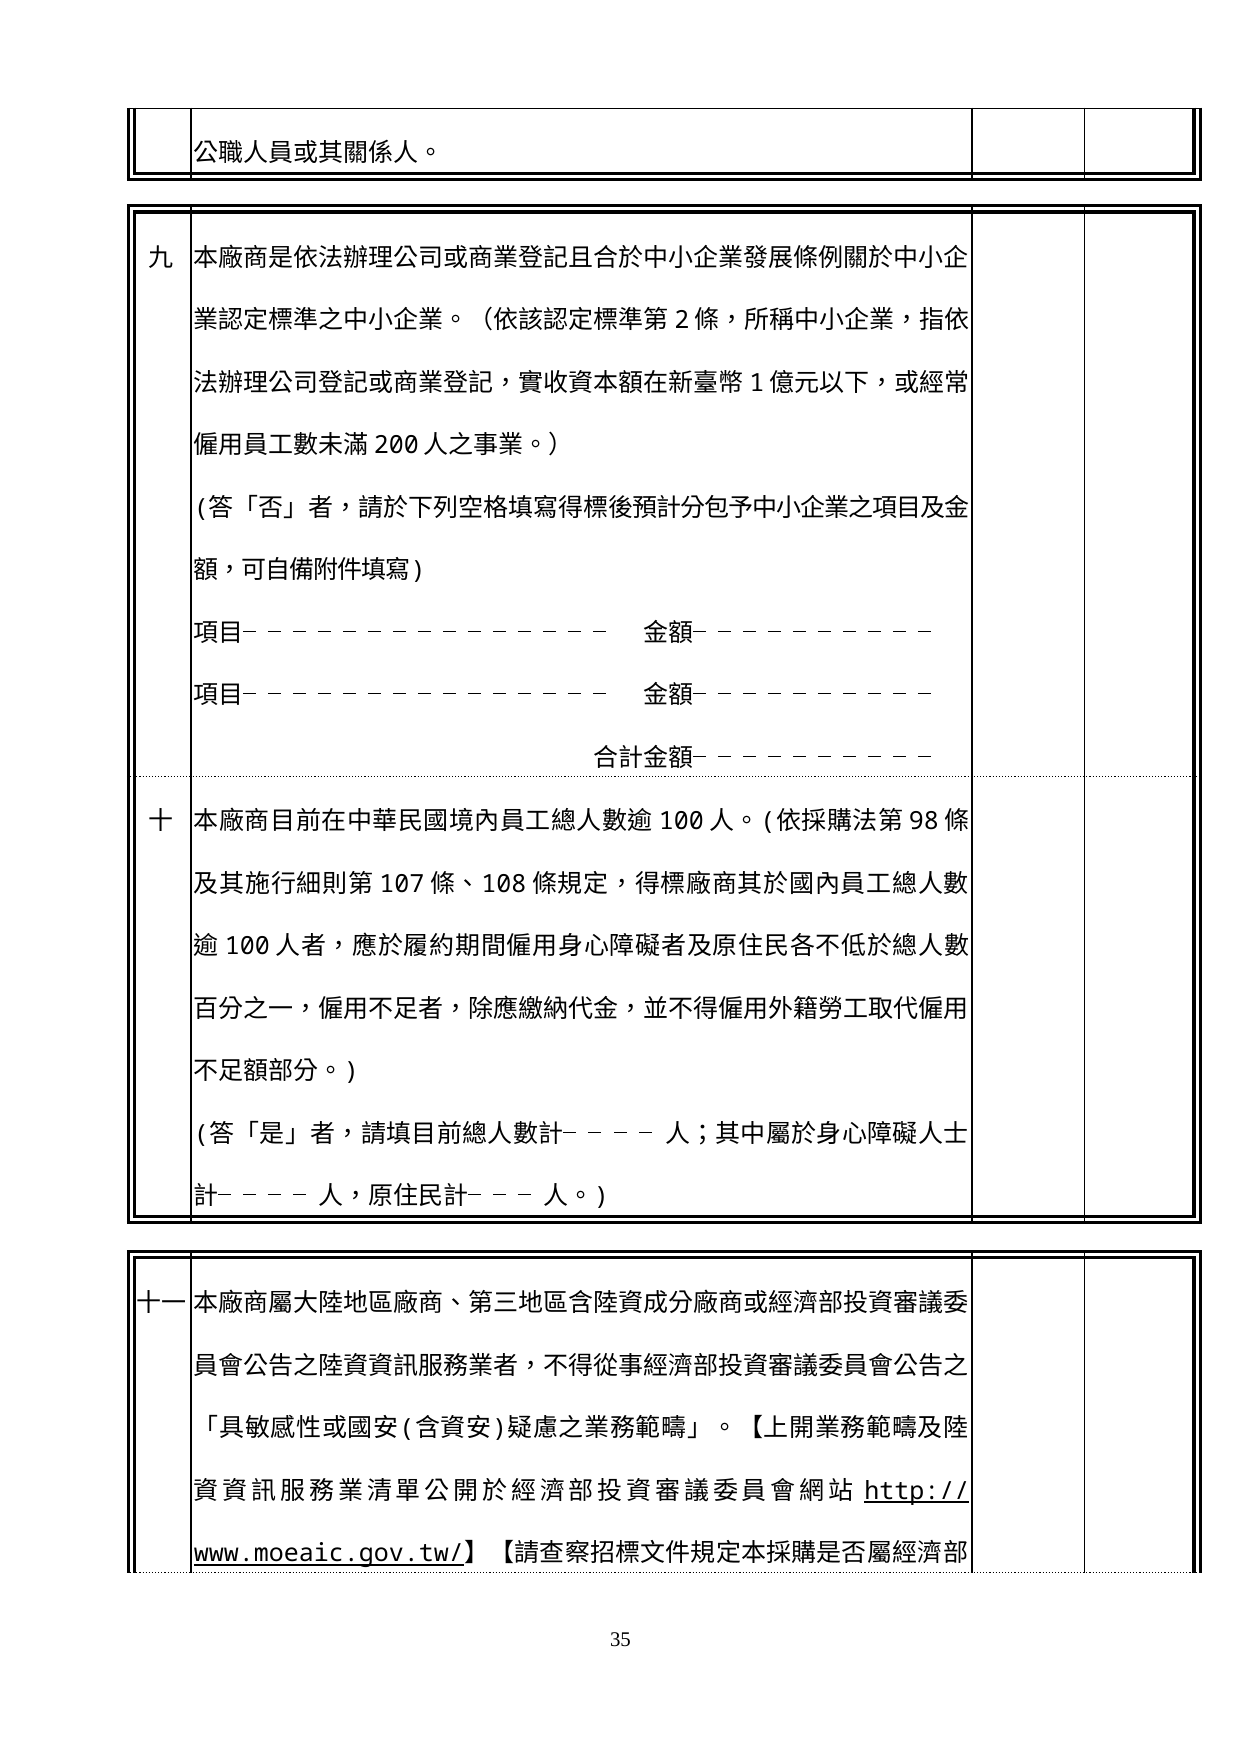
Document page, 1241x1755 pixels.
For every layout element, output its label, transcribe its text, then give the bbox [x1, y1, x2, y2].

table_header [1085, 1253, 1197, 1572]
table_cell [1085, 109, 1192, 172]
table_header [1085, 207, 1197, 776]
table_cell [1085, 776, 1192, 1214]
table_header 本廠商屬大陸地區廠商、第三地區含陸資成分廠商或經濟部投資審議委員會公告之陸資資訊服務業者，不得從事經濟部投資審議委員會公告之「具敏感性或國安(含資安)疑慮之業務範疇」。【上開業務範疇及陸資資訊服務業清單公開於經濟部投資審議委員會網站http://www.moeaic.gov.tw/】【請查察招標文件規定本採購是否屬經濟部 [192, 1259, 971, 1572]
table_header [973, 214, 1084, 776]
table_cell [973, 776, 1084, 1214]
table_header 九 [132, 207, 190, 776]
table_cell 本廠商目前在中華民國境內員工總人數逾100人。(依採購法第98條及其施行細則第107條、108條規定，得標廠商其於國內員工總人數逾100人者，應於履約期間僱用身心障礙者及原住民各不低於總人數百分之一，僱用不足者，除應繳納代金，並不得僱用外籍勞工取代僱用不足額部分。) (答「是」者，請填目前總人數計╴╴╴╴人；其中屬於身心障礙人士計╴╴╴╴人，原住民計╴╴╴人。) [192, 776, 971, 1214]
table_header 十一 [132, 1253, 190, 1572]
table_cell 十 [136, 776, 190, 1214]
table_header 本廠商是依法辦理公司或商業登記且合於中小企業發展條例關於中小企業認定標準之中小企業。（依該認定標準第2條，所稱中小企業，指依法辦理公司登記或商業登記，實收資本額在新臺幣1億元以下，或經常僱用員工數未滿200人之事業。） (答「否」者，請於下列空格填寫得標後預計分包予中小企業之項目及金額，可自備附件填寫) 項目╴╴╴╴╴╴╴╴╴╴╴╴╴╴╴ 金額╴╴╴╴╴╴╴╴╴╴ 項目╴╴╴╴╴╴╴╴╴╴╴╴╴╴╴ 金額╴╴╴╴╴╴╴╴╴╴ 合計金額╴╴╴╴╴╴╴╴╴╴ [192, 214, 971, 776]
table_header [973, 1259, 1084, 1572]
table_header [1085, 214, 1192, 776]
table_cell 公職人員或其關係人。 [192, 109, 971, 172]
table_cell [136, 109, 190, 172]
table_header [1085, 1259, 1192, 1572]
table_cell [973, 109, 1084, 172]
